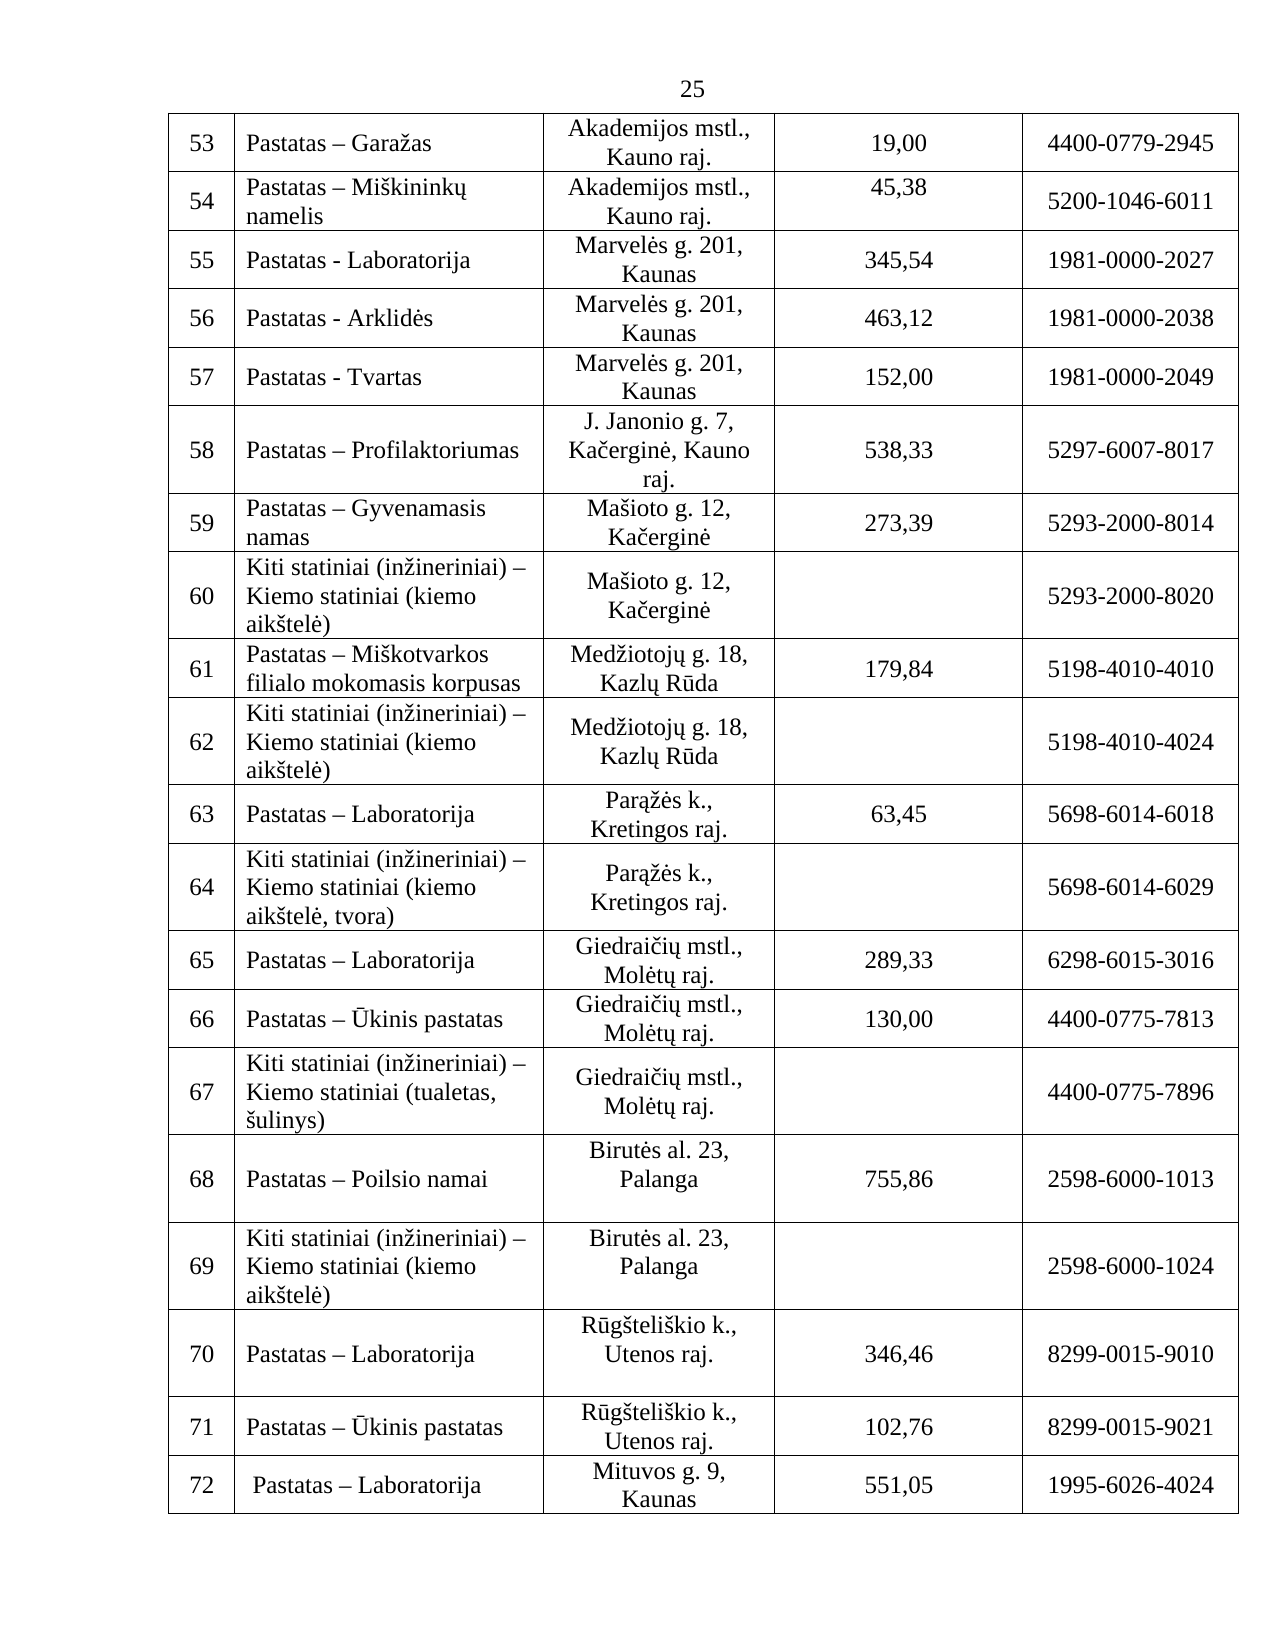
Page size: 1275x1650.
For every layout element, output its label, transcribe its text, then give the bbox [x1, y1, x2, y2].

table_cell 55 [169, 231, 234, 288]
table_cell 5297-6007-8017 [1023, 406, 1238, 492]
table_cell Kiti statiniai (inžineriniai) – Kiemo statiniai (kiemo aikštelė) [235, 552, 543, 638]
table_cell 57 [169, 348, 234, 405]
table_cell 53 [169, 114, 234, 171]
table_cell Pastatas – Poilsio namai [235, 1135, 543, 1222]
table_cell 63,45 [775, 785, 1022, 843]
table_cell 71 [169, 1397, 234, 1455]
table_cell 5293-2000-8014 [1023, 494, 1238, 551]
table_cell Pastatas – Laboratorija [235, 1456, 543, 1513]
table_cell Kiti statiniai (inžineriniai) – Kiemo statiniai (kiemo aikštelė) [235, 1223, 543, 1309]
table_cell Birutės al. 23, Palanga [544, 1223, 774, 1309]
table_cell 72 [169, 1456, 234, 1513]
table_cell 2598-6000-1024 [1023, 1223, 1238, 1309]
table_cell Pastatas – Gyvenamasis namas [235, 494, 543, 551]
table_cell 61 [169, 639, 234, 697]
table_cell Rūgšteliškio k., Utenos raj. [544, 1310, 774, 1396]
table_cell Pastatas – Miškotvarkos filialo mokomasis korpusas [235, 639, 543, 697]
table_cell Pastatas – Ūkinis pastatas [235, 1397, 543, 1455]
table_cell 2598-6000-1013 [1023, 1135, 1238, 1222]
table_cell 59 [169, 494, 234, 551]
table_cell 62 [169, 698, 234, 784]
table_cell 69 [169, 1223, 234, 1309]
table_cell Pastatas - Tvartas [235, 348, 543, 405]
table_cell 152,00 [775, 348, 1022, 405]
table_cell Pastatas – Ūkinis pastatas [235, 990, 543, 1047]
table_cell Birutės al. 23, Palanga [544, 1135, 774, 1222]
table_cell Pastatas - Arklidės [235, 289, 543, 347]
table_cell Giedraičių mstl., Molėtų raj. [544, 990, 774, 1047]
table_cell J. Janonio g. 7, Kačerginė, Kauno raj. [544, 406, 774, 492]
table_cell 538,33 [775, 406, 1022, 492]
table_cell 63 [169, 785, 234, 843]
table_cell Marvelės g. 201, Kaunas [544, 289, 774, 347]
table_cell 1981-0000-2038 [1023, 289, 1238, 347]
table_cell [775, 552, 1022, 638]
table_cell 66 [169, 990, 234, 1047]
table_cell Mituvos g. 9, Kaunas [544, 1456, 774, 1513]
table_cell Kiti statiniai (inžineriniai) – Kiemo statiniai (kiemo aikštelė, tvora) [235, 844, 543, 930]
table_cell 8299-0015-9010 [1023, 1310, 1238, 1396]
table_cell Rūgšteliškio k., Utenos raj. [544, 1397, 774, 1455]
table_cell Pastatas – Profilaktoriumas [235, 406, 543, 492]
table_cell 5698-6014-6018 [1023, 785, 1238, 843]
table_cell 4400-0775-7813 [1023, 990, 1238, 1047]
table_cell 346,46 [775, 1310, 1022, 1396]
table_cell Medžiotojų g. 18, Kazlų Rūda [544, 698, 774, 784]
table_cell 8299-0015-9021 [1023, 1397, 1238, 1455]
table_cell 345,54 [775, 231, 1022, 288]
table_cell Mašioto g. 12, Kačerginė [544, 494, 774, 551]
table_cell 5198-4010-4024 [1023, 698, 1238, 784]
table_cell 5200-1046-6011 [1023, 172, 1238, 229]
table_cell Akademijos mstl., Kauno raj. [544, 114, 774, 171]
table_cell 4400-0775-7896 [1023, 1048, 1238, 1134]
table_cell Marvelės g. 201, Kaunas [544, 348, 774, 405]
table_cell 64 [169, 844, 234, 930]
table_cell 1981-0000-2049 [1023, 348, 1238, 405]
table_cell 4400-0779-2945 [1023, 114, 1238, 171]
table_cell 70 [169, 1310, 234, 1396]
table_cell Akademijos mstl., Kauno raj. [544, 172, 774, 229]
table_cell Pastatas – Laboratorija [235, 785, 543, 843]
table_cell Giedraičių mstl., Molėtų raj. [544, 931, 774, 988]
table_cell 58 [169, 406, 234, 492]
table_cell 130,00 [775, 990, 1022, 1047]
table_cell Mašioto g. 12, Kačerginė [544, 552, 774, 638]
table_cell [775, 698, 1022, 784]
table_cell Medžiotojų g. 18, Kazlų Rūda [544, 639, 774, 697]
table_cell Pastatas – Miškininkų namelis [235, 172, 543, 229]
table_cell Pastatas – Laboratorija [235, 1310, 543, 1396]
table_cell 5293-2000-8020 [1023, 552, 1238, 638]
table_cell Parąžės k., Kretingos raj. [544, 844, 774, 930]
table_cell Pastatas – Laboratorija [235, 931, 543, 988]
table_cell 56 [169, 289, 234, 347]
table_cell 54 [169, 172, 234, 229]
table_cell 102,76 [775, 1397, 1022, 1455]
table_cell [775, 844, 1022, 930]
table_cell Pastatas - Laboratorija [235, 231, 543, 288]
table_cell 1995-6026-4024 [1023, 1456, 1238, 1513]
table_cell 68 [169, 1135, 234, 1222]
table_cell Giedraičių mstl., Molėtų raj. [544, 1048, 774, 1134]
table_cell 45,38 [775, 172, 1022, 229]
table_cell Pastatas – Garažas [235, 114, 543, 171]
table_cell 19,00 [775, 114, 1022, 171]
table_cell 5198-4010-4010 [1023, 639, 1238, 697]
table_cell 289,33 [775, 931, 1022, 988]
table_cell 463,12 [775, 289, 1022, 347]
table_cell Kiti statiniai (inžineriniai) – Kiemo statiniai (tualetas, šulinys) [235, 1048, 543, 1134]
table_cell 65 [169, 931, 234, 988]
table_cell 755,86 [775, 1135, 1022, 1222]
table_cell 67 [169, 1048, 234, 1134]
table_cell Parąžės k., Kretingos raj. [544, 785, 774, 843]
table_cell Kiti statiniai (inžineriniai) – Kiemo statiniai (kiemo aikštelė) [235, 698, 543, 784]
table_cell 179,84 [775, 639, 1022, 697]
table_cell 5698-6014-6029 [1023, 844, 1238, 930]
table_cell 1981-0000-2027 [1023, 231, 1238, 288]
table_cell [775, 1048, 1022, 1134]
table_cell Marvelės g. 201, Kaunas [544, 231, 774, 288]
table_cell [775, 1223, 1022, 1309]
table_cell 273,39 [775, 494, 1022, 551]
table_cell 551,05 [775, 1456, 1022, 1513]
table_cell 60 [169, 552, 234, 638]
table_cell 6298-6015-3016 [1023, 931, 1238, 988]
